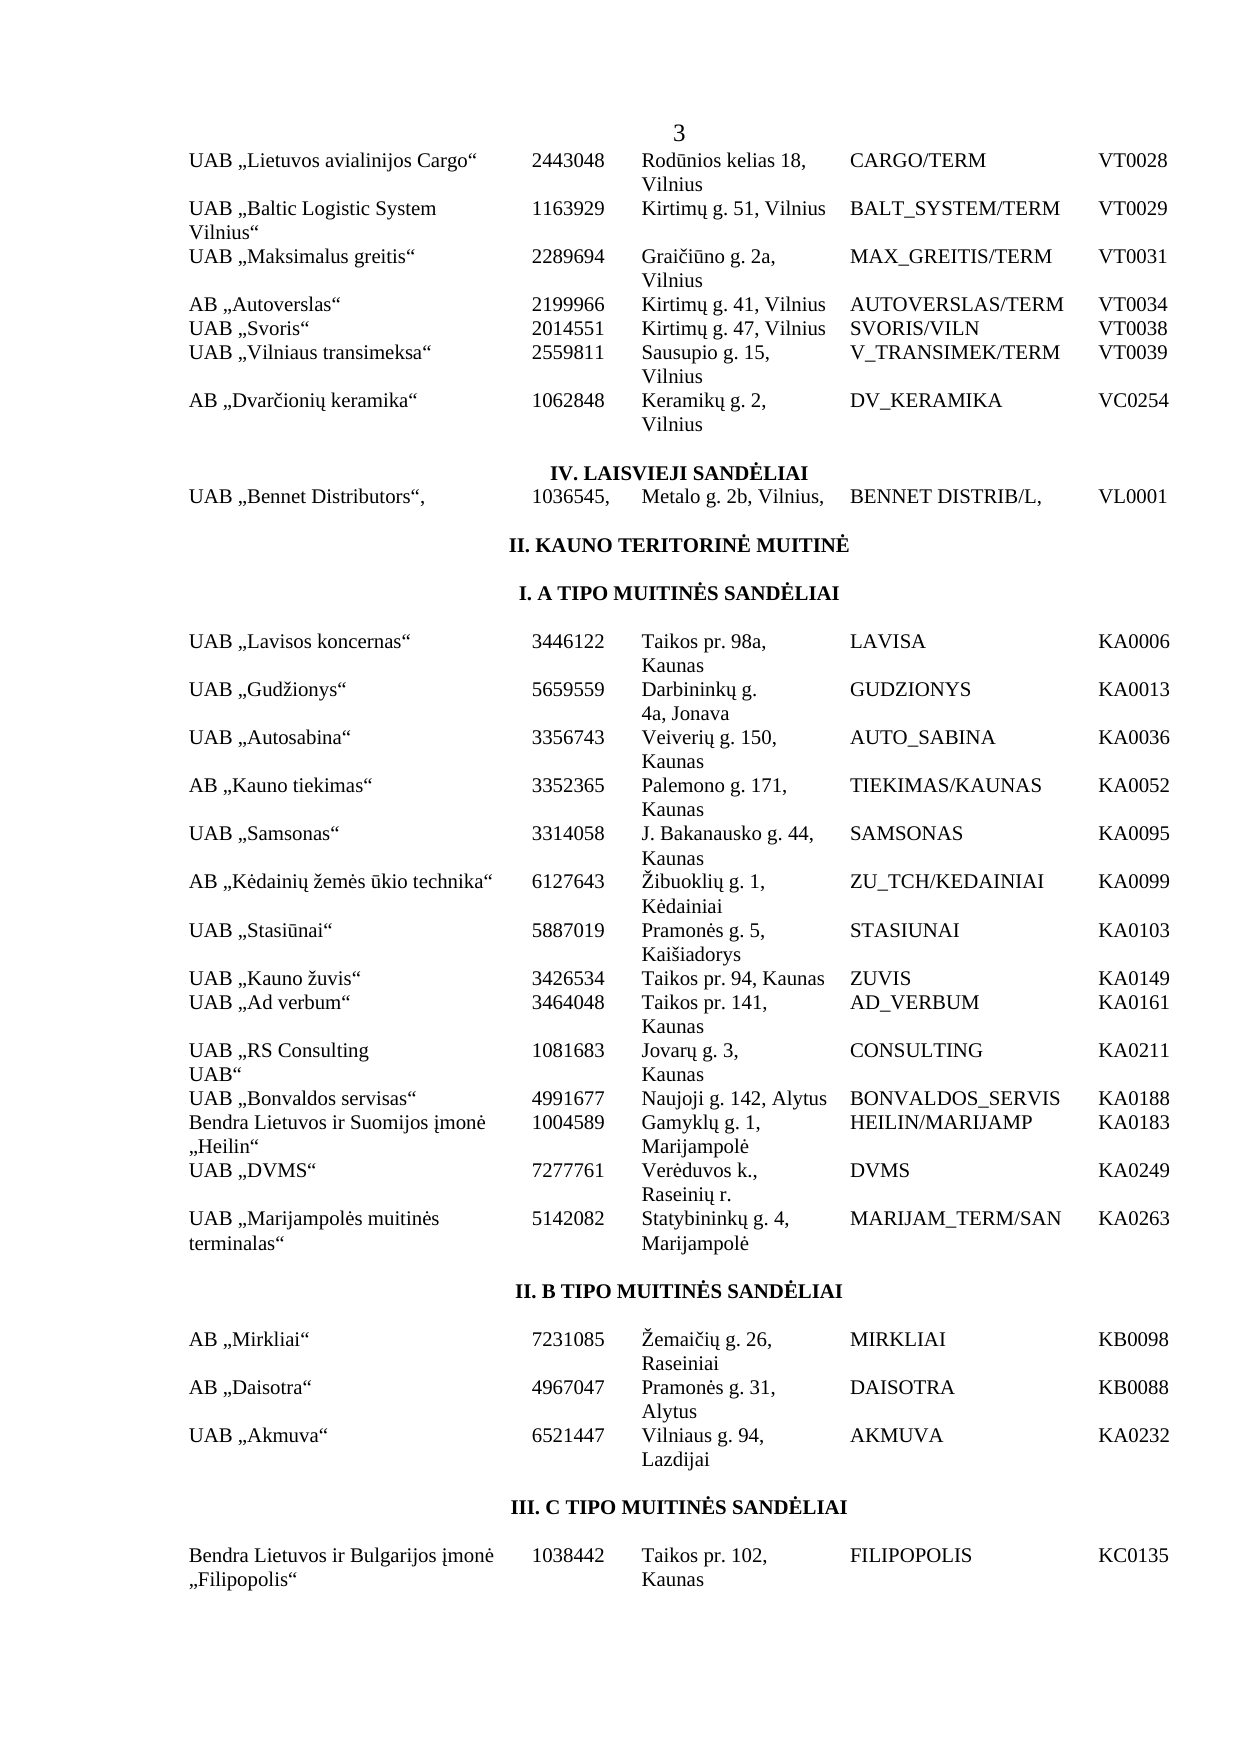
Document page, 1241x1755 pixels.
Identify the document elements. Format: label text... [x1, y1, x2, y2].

table_cell GUDZIONYS [839, 677, 1087, 725]
table_cell 6127643 [520, 870, 630, 918]
table_cell [839, 509, 1087, 533]
table_cell Bendra Lietuvos ir Bulgarijos įmonė „Filipopolis“ [177, 1543, 520, 1591]
table_cell AB „Dvarčionių keramika“ [177, 388, 520, 436]
table_cell KB0098 [1087, 1327, 1181, 1375]
table_cell [177, 1471, 520, 1495]
table_cell Veiverių g. 150, Kaunas [630, 725, 838, 773]
table_cell 1081683 [520, 1038, 630, 1062]
table_cell [177, 557, 1181, 581]
table_cell [839, 1062, 1087, 1086]
table_cell 5142082 [520, 1206, 630, 1254]
table_cell UAB „Bonvaldos servisas“ [177, 1086, 520, 1110]
table_cell CONSULTING [839, 1038, 1087, 1062]
table_cell [1087, 1062, 1181, 1086]
table_cell UAB „Maksimalus greitis“ [177, 244, 520, 292]
table_cell DVMS [839, 1158, 1087, 1206]
table_cell KA0036 [1087, 725, 1181, 773]
table_cell Taikos pr. 141, Kaunas [630, 990, 838, 1038]
table_cell AKMUVA [839, 1423, 1087, 1471]
table_cell III. C TIPO MUITINĖS SANDĖLIAI [177, 1495, 1181, 1519]
table_cell V_TRANSIMEK/TERM [839, 340, 1087, 388]
table_cell Statybininkų g. 4, Marijampolė [630, 1206, 838, 1254]
table_cell I. A TIPO MUITINĖS SANDĖLIAI [177, 581, 1181, 605]
table_cell Kirtimų g. 41, Vilnius [630, 292, 838, 316]
table_cell Graičiūno g. 2a, Vilnius [630, 244, 838, 292]
table_cell DV_KERAMIKA [839, 388, 1087, 436]
table_cell Taikos pr. 94, Kaunas [630, 966, 838, 990]
table_cell [177, 605, 1181, 629]
table_cell [177, 1255, 520, 1278]
table_cell CARGO/TERM [839, 148, 1087, 196]
table_cell KA0095 [1087, 821, 1181, 869]
table_cell AD_VERBUM [839, 990, 1087, 1038]
table_cell ZU_TCH/KEDAINIAI [839, 870, 1087, 918]
table_cell [177, 436, 520, 460]
table_cell 2443048 [520, 148, 630, 196]
table_cell BALT_SYSTEM/TERM [839, 196, 1087, 244]
table_cell KA0232 [1087, 1423, 1181, 1471]
table_cell 3356743 [520, 725, 630, 773]
table_cell 3446122 [520, 629, 630, 677]
table_cell DAISOTRA [839, 1375, 1087, 1423]
table_cell STASIUNAI [839, 918, 1087, 966]
table_cell [520, 1062, 630, 1086]
table_cell 3314058 [520, 821, 630, 869]
table_cell UAB „DVMS“ [177, 1158, 520, 1206]
table_cell 1038442 [520, 1543, 630, 1591]
table_cell TIEKIMAS/KAUNAS [839, 773, 1087, 821]
table_cell 1062848 [520, 388, 630, 436]
table_cell [177, 509, 520, 533]
table_cell Bendra Lietuvos ir Suomijos įmonė „Heilin“ [177, 1110, 520, 1158]
table_cell [839, 1255, 1087, 1278]
table_cell UAB „Autosabina“ [177, 725, 520, 773]
table_cell KA0249 [1087, 1158, 1181, 1206]
table_cell KA0099 [1087, 870, 1181, 918]
table_cell LAVISA [839, 629, 1087, 677]
table_cell Keramikų g. 2, Vilnius [630, 388, 838, 436]
table_cell Palemono g. 171, Kaunas [630, 773, 838, 821]
table_cell UAB „Ad verbum“ [177, 990, 520, 1038]
table_cell MAX_GREITIS/TERM [839, 244, 1087, 292]
table_cell UAB „Svoris“ [177, 316, 520, 340]
table_cell 3352365 [520, 773, 630, 821]
table_cell II. KAUNO TERITORINĖ MUITINĖ [177, 533, 1181, 557]
table_cell AB „Daisotra“ [177, 1375, 520, 1423]
table_cell II. B TIPO MUITINĖS SANDĖLIAI [177, 1279, 1181, 1303]
table_cell [520, 1255, 630, 1278]
table_cell Pramonės g. 5, Kaišiadorys [630, 918, 838, 966]
table_cell UAB „Samsonas“ [177, 821, 520, 869]
table_cell [1087, 509, 1181, 533]
table_cell 5659559 [520, 677, 630, 725]
table_cell Jovarų g. 3, [630, 1038, 838, 1062]
table_cell [630, 436, 838, 460]
table_cell ZUVIS [839, 966, 1087, 990]
table_cell 6521447 [520, 1423, 630, 1471]
table_cell UAB“ [177, 1062, 520, 1086]
table_cell [839, 1471, 1087, 1495]
table_cell UAB „Bennet Distributors“, [177, 485, 520, 508]
table_cell IV. LAISVIEJI SANDĖLIAI [177, 460, 1181, 484]
table_cell KA0052 [1087, 773, 1181, 821]
table_cell FILIPOPOLIS [839, 1543, 1087, 1591]
table_cell KA0188 [1087, 1086, 1181, 1110]
table_cell SVORIS/VILN [839, 316, 1087, 340]
table_cell VT0028 [1087, 148, 1181, 196]
table_cell Žibuoklių g. 1, Kėdainiai [630, 870, 838, 918]
table_cell VC0254 [1087, 388, 1181, 436]
table_cell Vilniaus g. 94, Lazdijai [630, 1423, 838, 1471]
table_cell [630, 1471, 838, 1495]
table_cell UAB „Akmuva“ [177, 1423, 520, 1471]
table_cell UAB „Vilniaus transimeksa“ [177, 340, 520, 388]
table_cell AB „Kauno tiekimas“ [177, 773, 520, 821]
table_cell Rodūnios kelias 18, Vilnius [630, 148, 838, 196]
table_cell [1087, 1471, 1181, 1495]
table_cell 7277761 [520, 1158, 630, 1206]
table_cell UAB „Marijampolės muitinės terminalas“ [177, 1206, 520, 1254]
table_cell SAMSONAS [839, 821, 1087, 869]
table_cell [177, 1519, 1181, 1543]
table_cell KA0013 [1087, 677, 1181, 725]
table_cell [177, 1303, 1181, 1327]
table_cell 2014551 [520, 316, 630, 340]
table_cell UAB „Kauno žuvis“ [177, 966, 520, 990]
table_cell VT0034 [1087, 292, 1181, 316]
table_cell UAB „Gudžionys“ [177, 677, 520, 725]
table_cell Naujoji g. 142, Alytus [630, 1086, 838, 1110]
table_cell 5887019 [520, 918, 630, 966]
table_cell VT0029 [1087, 196, 1181, 244]
table_cell KA0183 [1087, 1110, 1181, 1158]
table_cell Kaunas [630, 1062, 838, 1086]
table_cell AUTOVERSLAS/TERM [839, 292, 1087, 316]
table_cell 4991677 [520, 1086, 630, 1110]
table_cell AB „Autoverslas“ [177, 292, 520, 316]
table_cell AUTO_SABINA [839, 725, 1087, 773]
table_cell KC0135 [1087, 1543, 1181, 1591]
table_cell [520, 509, 630, 533]
table_cell Taikos pr. 98a, Kaunas [630, 629, 838, 677]
table_cell AB „Kėdainių žemės ūkio technika“ [177, 870, 520, 918]
table_cell UAB „Lavisos koncernas“ [177, 629, 520, 677]
table_cell [520, 1471, 630, 1495]
table_cell VL0001 [1087, 485, 1181, 508]
table_cell 4967047 [520, 1375, 630, 1423]
table_cell UAB „Lietuvos avialinijos Cargo“ [177, 148, 520, 196]
table_cell [630, 1255, 838, 1278]
table_cell 1004589 [520, 1110, 630, 1158]
table_cell [520, 436, 630, 460]
table_cell 2289694 [520, 244, 630, 292]
table_cell 3464048 [520, 990, 630, 1038]
table_cell [630, 509, 838, 533]
table_cell 7231085 [520, 1327, 630, 1375]
table_cell Verėduvos k., Raseinių r. [630, 1158, 838, 1206]
table_cell BONVALDOS_SERVIS [839, 1086, 1087, 1110]
table_cell KB0088 [1087, 1375, 1181, 1423]
table_cell VT0038 [1087, 316, 1181, 340]
table_cell HEILIN/MARIJAMP [839, 1110, 1087, 1158]
table_cell Žemaičių g. 26, Raseiniai [630, 1327, 838, 1375]
table_cell Pramonės g. 31, Alytus [630, 1375, 838, 1423]
table_cell Gamyklų g. 1, Marijampolė [630, 1110, 838, 1158]
table_cell KA0149 [1087, 966, 1181, 990]
table_cell 1036545, [520, 485, 630, 508]
table_cell VT0031 [1087, 244, 1181, 292]
table_cell 2199966 [520, 292, 630, 316]
table_cell [839, 436, 1087, 460]
table_cell 3426534 [520, 966, 630, 990]
table_cell Metalo g. 2b, Vilnius, [630, 485, 838, 508]
table_cell 1163929 [520, 196, 630, 244]
table_cell UAB „RS Consulting [177, 1038, 520, 1062]
table_cell BENNET DISTRIB/L, [839, 485, 1087, 508]
table_cell Kirtimų g. 51, Vilnius [630, 196, 838, 244]
table_cell AB „Mirkliai“ [177, 1327, 520, 1375]
table_cell 2559811 [520, 340, 630, 388]
table_cell MIRKLIAI [839, 1327, 1087, 1375]
table_cell KA0161 [1087, 990, 1181, 1038]
table_cell UAB „Baltic Logistic System Vilnius“ [177, 196, 520, 244]
table_cell J. Bakanausko g. 44, Kaunas [630, 821, 838, 869]
table_cell KA0263 [1087, 1206, 1181, 1254]
table_cell KA0211 [1087, 1038, 1181, 1062]
table_cell Sausupio g. 15, Vilnius [630, 340, 838, 388]
table_cell Taikos pr. 102, Kaunas [630, 1543, 838, 1591]
table_cell Kirtimų g. 47, Vilnius [630, 316, 838, 340]
table_cell MARIJAM_TERM/SAN [839, 1206, 1087, 1254]
table_cell Darbininkų g. 4a, Jonava [630, 677, 838, 725]
table_cell UAB „Stasiūnai“ [177, 918, 520, 966]
table_cell KA0103 [1087, 918, 1181, 966]
table_cell [1087, 436, 1181, 460]
table_cell KA0006 [1087, 629, 1181, 677]
table_cell [1087, 1255, 1181, 1278]
table_cell VT0039 [1087, 340, 1181, 388]
